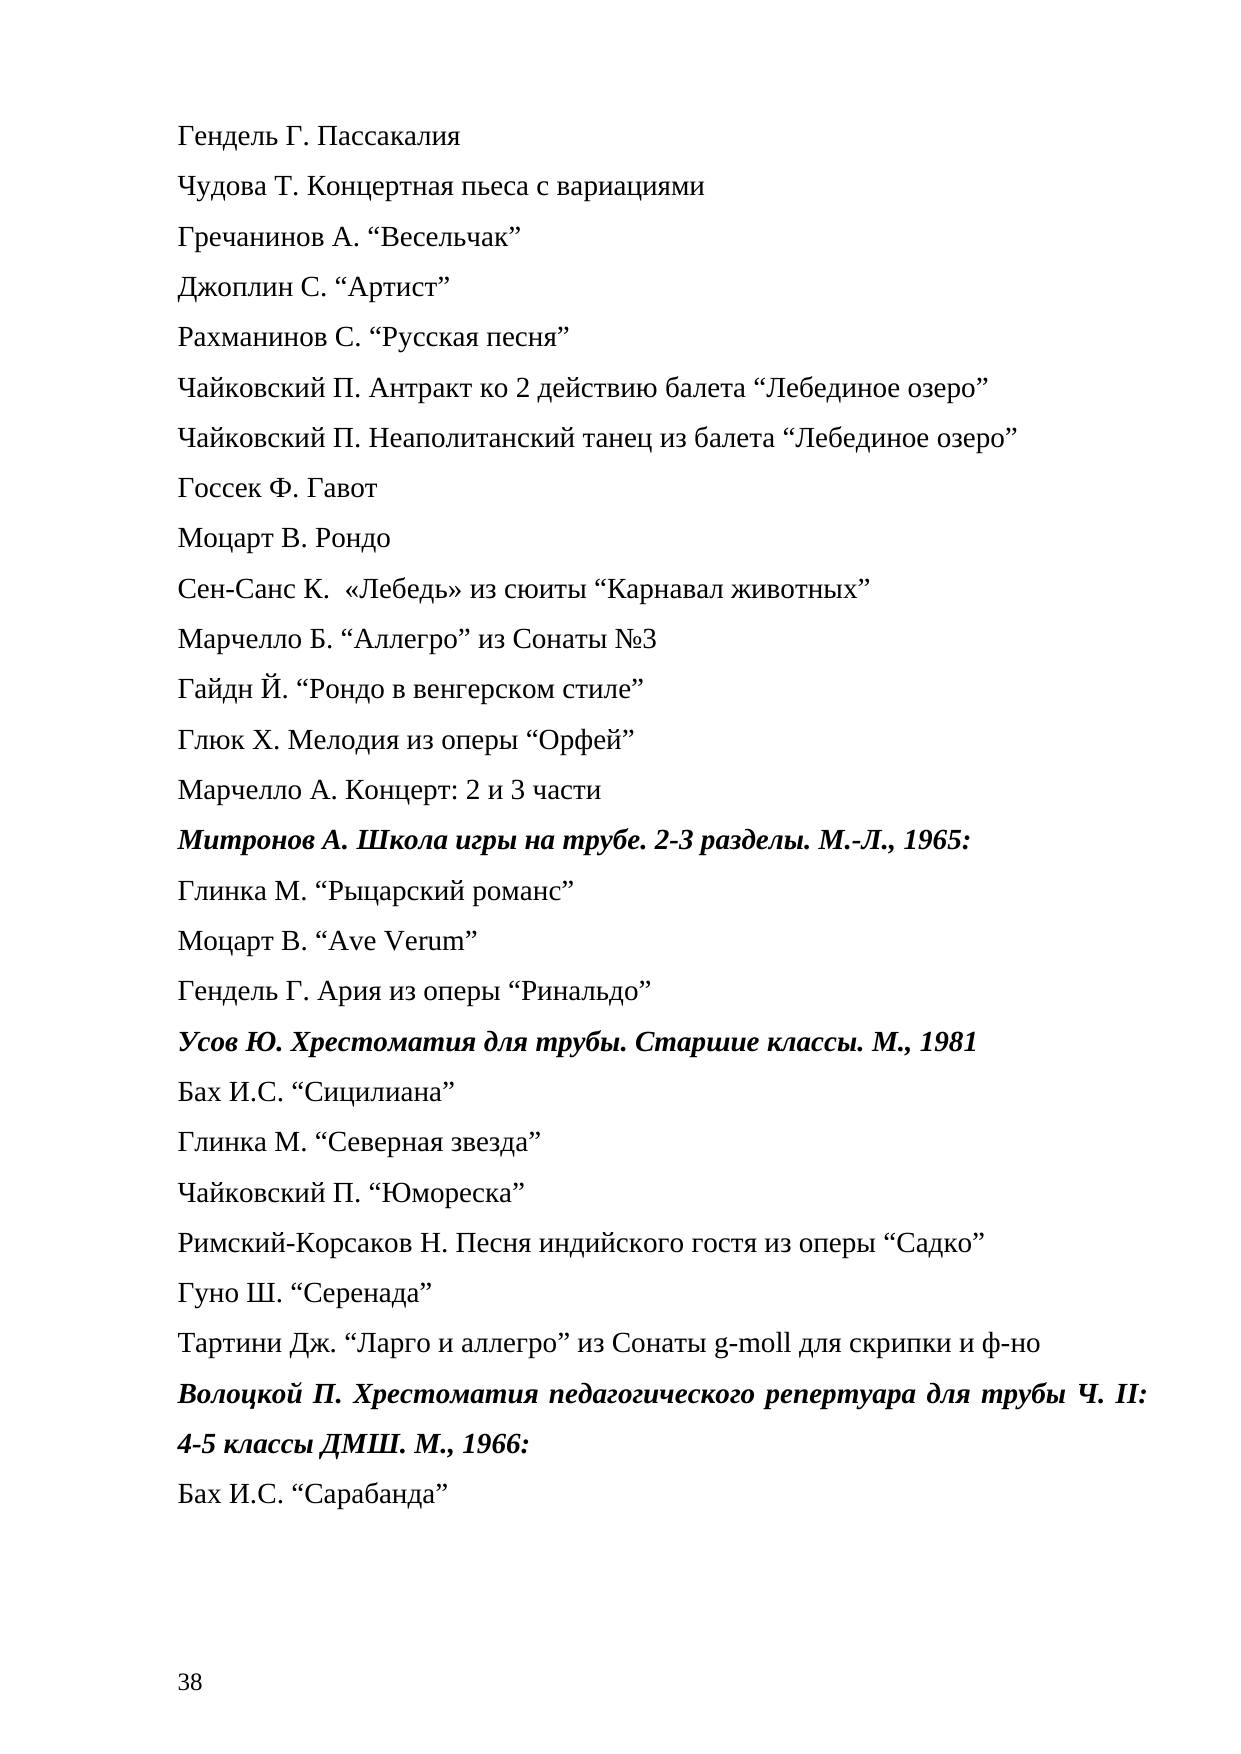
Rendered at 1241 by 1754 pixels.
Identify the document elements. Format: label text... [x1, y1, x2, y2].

text Тартини Дж. “Ларго и аллегро” из Сонаты g-moll для скрипки и ф-но [177, 1326, 1152, 1359]
text Рахманинов C. “Русская песня” [177, 319, 1152, 353]
text Чайковский П. Неаполитанский танец из балета “Лебединое озеро” [177, 420, 1152, 453]
text Глинка М. “Рыцарский романс” [177, 873, 1152, 906]
text Марчелло Б. “Аллегро” из Сонаты №3 [177, 621, 1152, 655]
text Гайдн Й. “Рондо в венгерском стиле” [177, 672, 1152, 705]
text Джоплин С. “Артист” [177, 269, 1152, 303]
text Чайковский П. “Юмореска” [177, 1175, 1152, 1208]
text Глюк Х. Мелодия из оперы “Орфей” [177, 722, 1152, 755]
text Гендель Г. Ария из оперы “Ринальдо” [177, 973, 1152, 1007]
text Чайковский П. Антракт ко 2 действию балета “Лебединое озеро” [177, 370, 1152, 403]
text Моцарт В. “Ave Verum” [177, 923, 1152, 957]
text Гуно Ш. “Серенада” [177, 1275, 1152, 1309]
text Гендель Г. Пассакалия [177, 118, 1152, 152]
text Глинка М. “Северная звезда” [177, 1124, 1152, 1158]
text Митронов А. Школа игры на трубе. 2-3 разделы. М.-Л., 1965: [177, 822, 1152, 856]
text Чудова Т. Концертная пьеса с вариациями [177, 168, 1152, 202]
text Усов Ю. Хрестоматия для трубы. Старшие классы. М., 1981 [177, 1024, 1152, 1057]
text Волоцкой П. Хрестоматия педагогического репертуара для трубы Ч. II: 4-5 классы ДМШ. М., 1966: [177, 1376, 1152, 1460]
text Римский-Корсаков Н. Песня индийского гостя из оперы “Садко” [177, 1225, 1152, 1258]
text Марчелло А. Концерт: 2 и 3 части [177, 772, 1152, 806]
text Бах И.С. “Сарабанда” [177, 1477, 1152, 1510]
text Сен-Санс К. «Лебедь» из сюиты “Карнавал животных” [177, 571, 1152, 604]
text Бах И.С. “Сицилиана” [177, 1074, 1152, 1108]
text Моцарт В. Рондо [177, 521, 1152, 554]
text Госсек Ф. Гавот [177, 470, 1152, 504]
text Гречанинов А. “Весельчак” [177, 219, 1152, 252]
